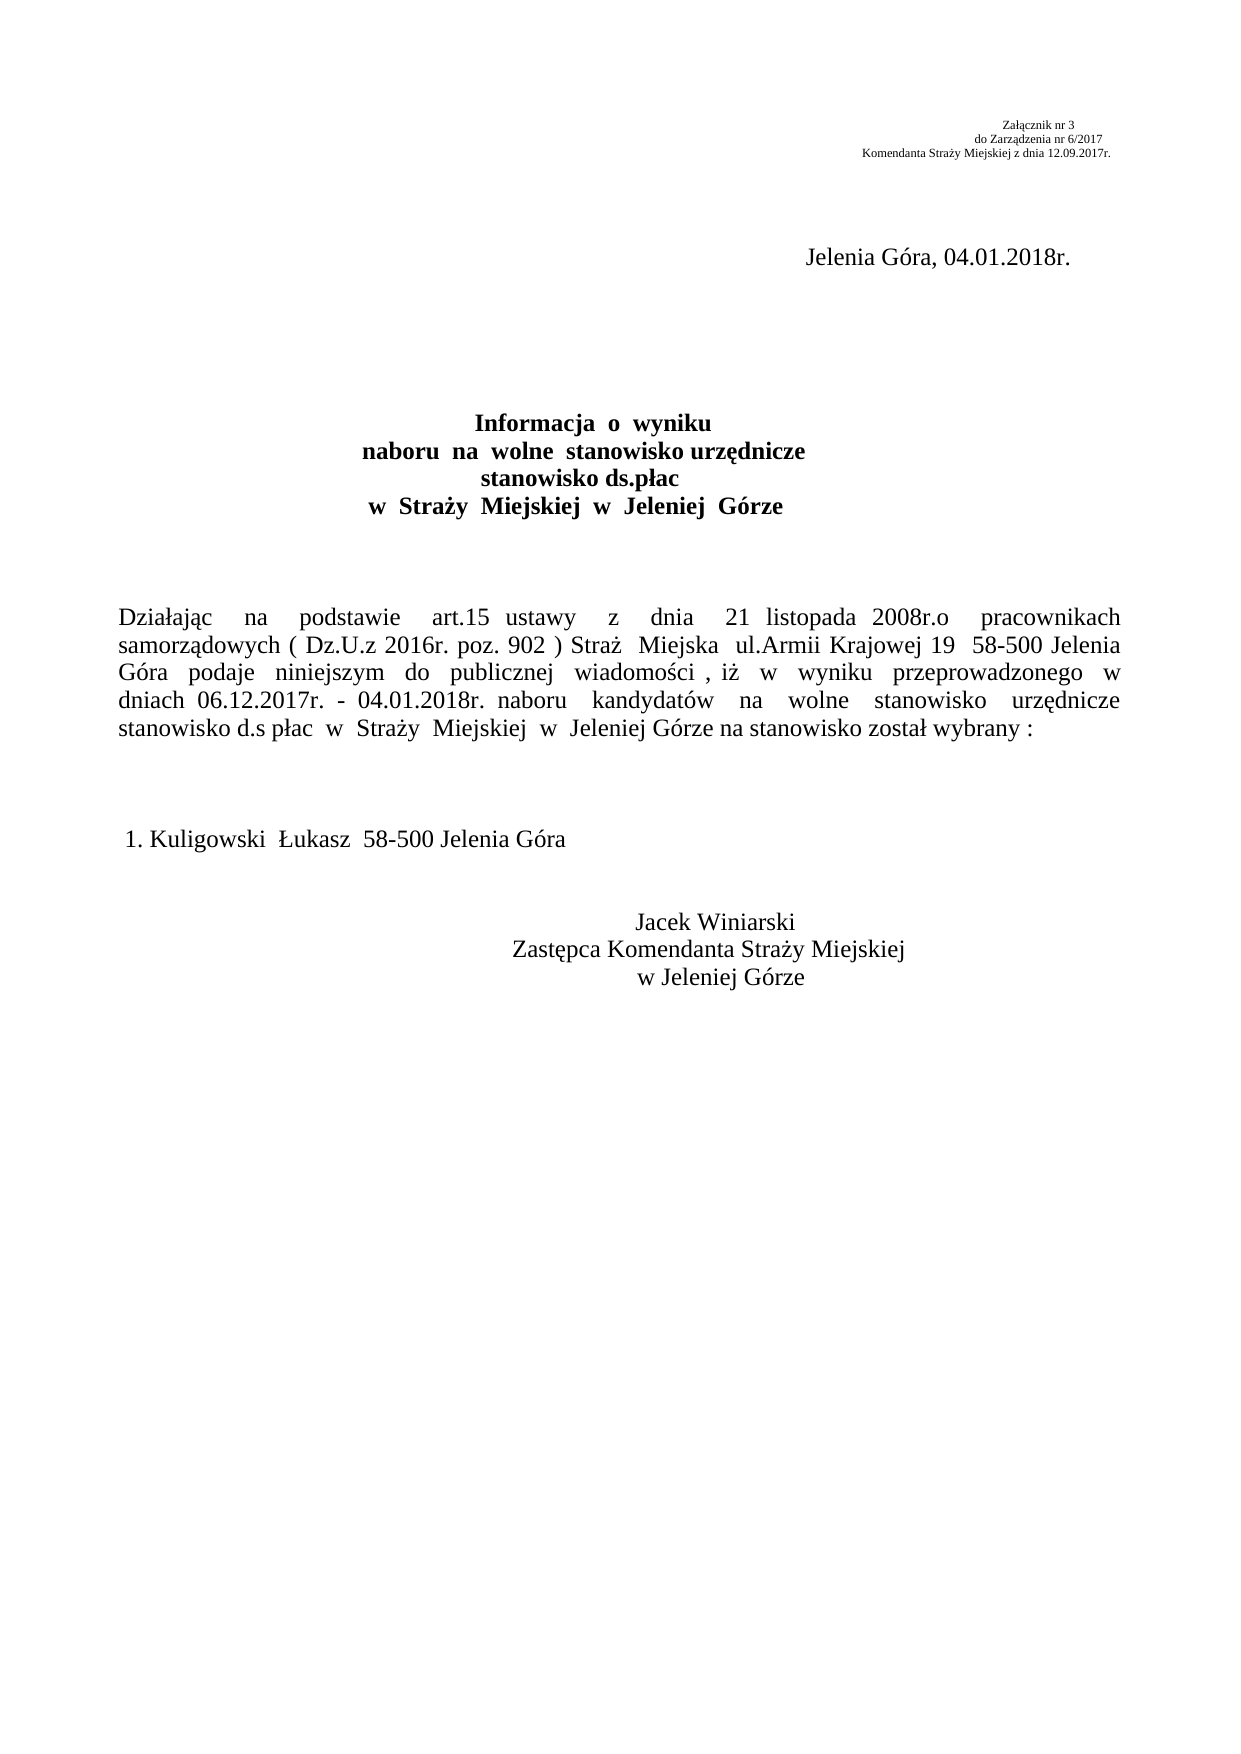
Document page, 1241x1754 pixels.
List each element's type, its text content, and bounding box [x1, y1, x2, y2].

text Jacek Winiarski [118, 908, 1122, 936]
text Zastępca Komendanta Straży Miejskiej [118, 936, 1122, 963]
text Działając na podstawie art.15 ustawy z dnia 21 listopada 2008r.o pracownikach samorządowych ( Dz.U.z 2016r. poz. 902 ) Straż Miejska ul.Armii Krajowej 19 58-500 Jelenia Góra podaje niniejszym do publicznej wiadomości , iż w wyniku przeprowadzonego w dniach 06.12.2017r. - 04.01.2018r. naboru kandydatów na wolne stanowisko urzędnicze stanowisko d.s płac w Straży Miejskiej w Jeleniej Górze na stanowisko został wybrany : [118, 603, 1122, 742]
text 1. Kuligowski Łukasz 58-500 Jelenia Góra [118, 825, 1122, 852]
text Komendanta Straży Miejskiej z dnia 12.09.2017r. [118, 146, 1122, 160]
text Jelenia Góra, 04.01.2018r. [118, 243, 1122, 271]
text stanowisko ds.płac [118, 464, 1122, 492]
text do Zarządzenia nr 6/2017 [118, 132, 1122, 146]
text Załącznik nr 3 [118, 118, 1122, 132]
text naboru na wolne stanowisko urzędnicze [118, 437, 1122, 464]
text Informacja o wyniku [118, 409, 1122, 437]
text w Straży Miejskiej w Jeleniej Górze [118, 492, 1122, 520]
text w Jeleniej Górze [118, 963, 1122, 991]
